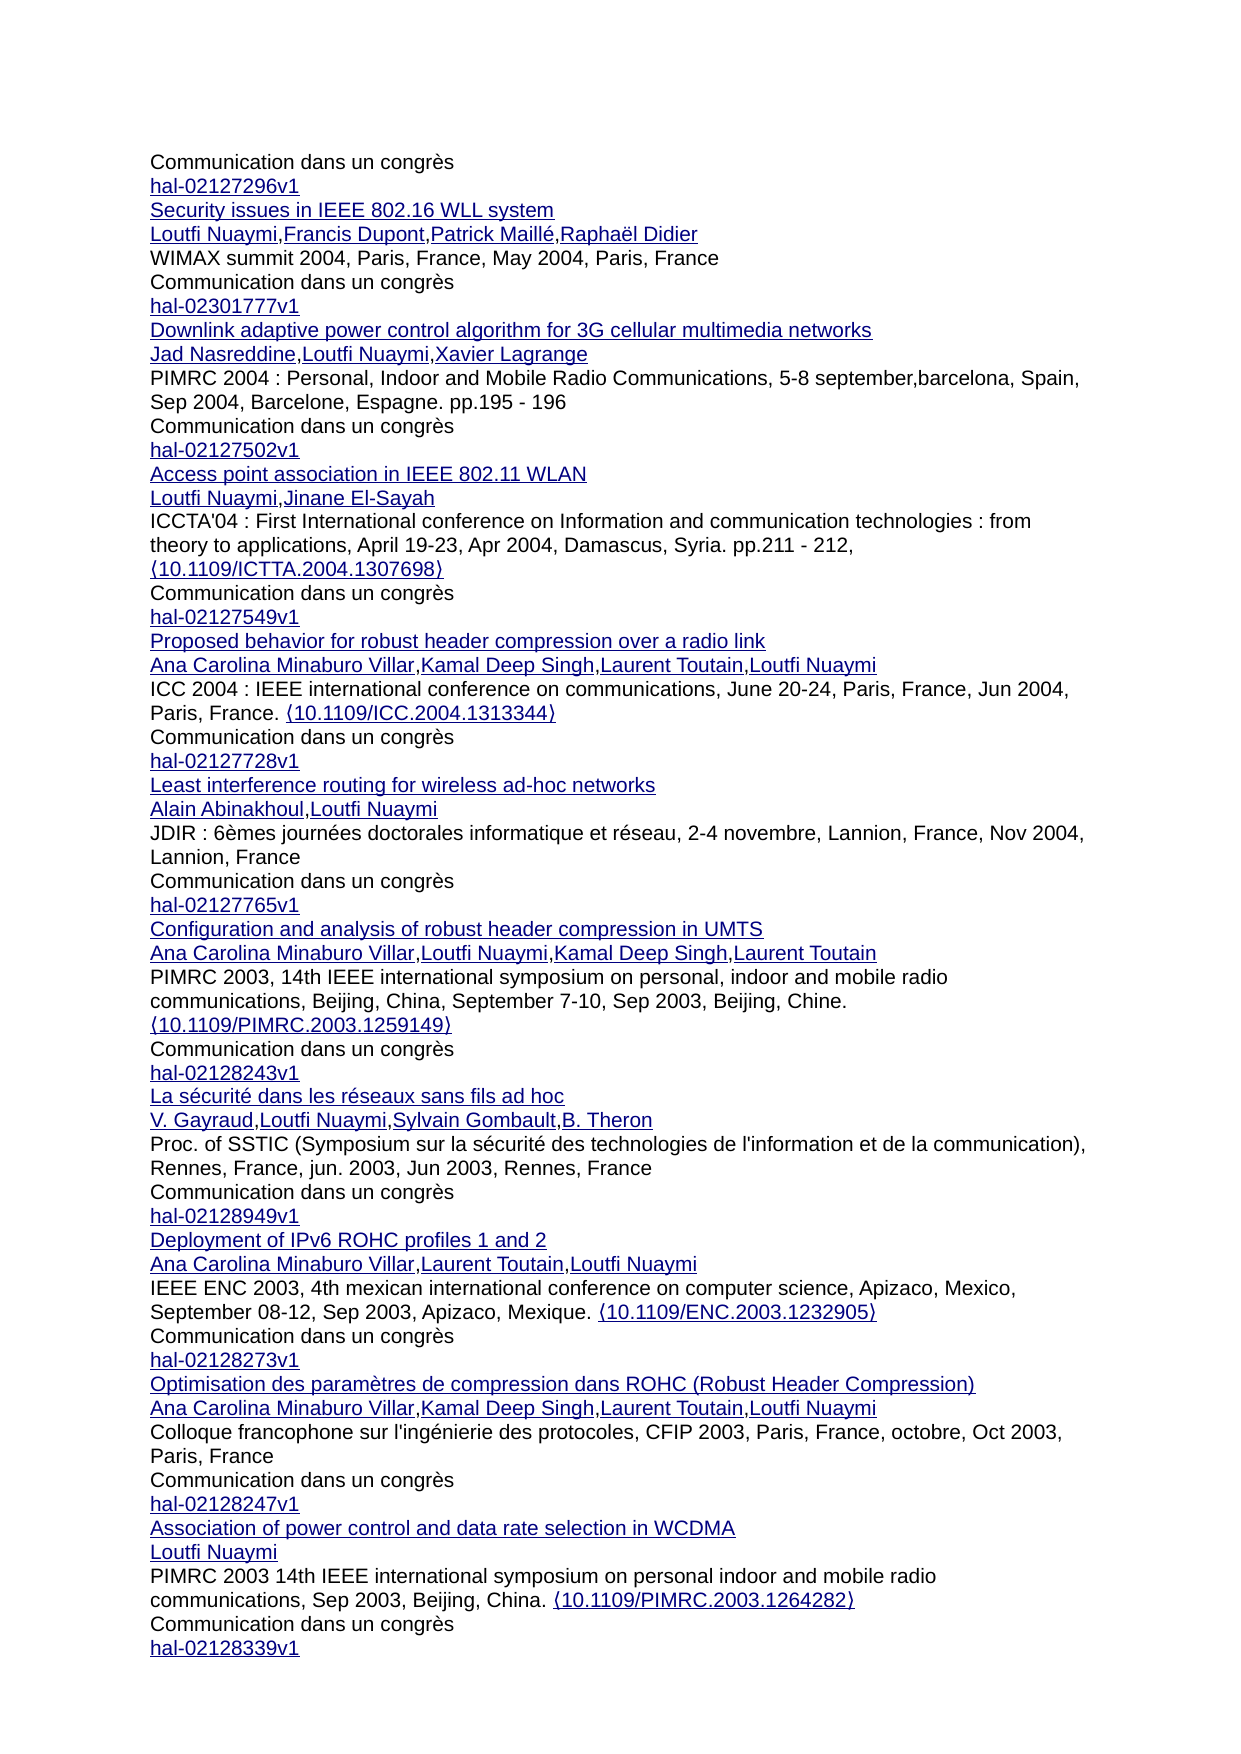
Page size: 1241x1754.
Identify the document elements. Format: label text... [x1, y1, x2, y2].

table_cell Proposed behavior for robust header compression over a radio link Ana Carolina Minaburo Villar,Kamal Deep Singh,Laurent Toutain,Loutfi Nuaymi ICC 2004 : IEEE international conference on communications, June 20-24, Paris, France, Jun 2004, Paris, France. ⟨10.1109/ICC.2004.1313344⟩ Communication dans un congrès hal-02127728v1 [150, 629, 1090, 773]
table_cell Security issues in IEEE 802.16 WLL system Loutfi Nuaymi,Francis Dupont,Patrick Maillé,Raphaël Didier WIMAX summit 2004, Paris, France, May 2004, Paris, France Communication dans un congrès hal-02301777v1 [150, 198, 1090, 318]
table_cell Least interference routing for wireless ad-hoc networks Alain Abinakhoul,Loutfi Nuaymi JDIR : 6èmes journées doctorales informatique et réseau, 2-4 novembre, Lannion, France, Nov 2004, Lannion, France Communication dans un congrès hal-02127765v1 [150, 773, 1090, 917]
table_cell La sécurité dans les réseaux sans fils ad hoc V. Gayraud,Loutfi Nuaymi,Sylvain Gombault,B. Theron Proc. of SSTIC (Symposium sur la sécurité des technologies de l'information et de la communication), Rennes, France, jun. 2003, Jun 2003, Rennes, France Communication dans un congrès hal-02128949v1 [150, 1084, 1090, 1228]
table_cell Configuration and analysis of robust header compression in UMTS Ana Carolina Minaburo Villar,Loutfi Nuaymi,Kamal Deep Singh,Laurent Toutain PIMRC 2003, 14th IEEE international symposium on personal, indoor and mobile radio communications, Beijing, China, September 7-10, Sep 2003, Beijing, Chine. ⟨10.1109/PIMRC.2003.1259149⟩ Communication dans un congrès hal-02128243v1 [150, 917, 1090, 1084]
table_cell Optimisation des paramètres de compression dans ROHC (Robust Header Compression) Ana Carolina Minaburo Villar,Kamal Deep Singh,Laurent Toutain,Loutfi Nuaymi Colloque francophone sur l'ingénierie des protocoles, CFIP 2003, Paris, France, octobre, Oct 2003, Paris, France Communication dans un congrès hal-02128247v1 [150, 1372, 1090, 1516]
table_cell Association of power control and data rate selection in WCDMA Loutfi Nuaymi PIMRC 2003 14th IEEE international symposium on personal indoor and mobile radio communications, Sep 2003, Beijing, China. ⟨10.1109/PIMRC.2003.1264282⟩ Communication dans un congrès hal-02128339v1 [150, 1516, 1090, 1659]
table_cell Downlink adaptive power control algorithm for 3G cellular multimedia networks Jad Nasreddine,Loutfi Nuaymi,Xavier Lagrange PIMRC 2004 : Personal, Indoor and Mobile Radio Communications, 5-8 september,barcelona, Spain, Sep 2004, Barcelone, Espagne. pp.195 - 196 Communication dans un congrès hal-02127502v1 [150, 318, 1090, 461]
table_cell Communication dans un congrès hal-02127296v1 [150, 150, 1090, 198]
table_cell Deployment of IPv6 ROHC profiles 1 and 2 Ana Carolina Minaburo Villar,Laurent Toutain,Loutfi Nuaymi IEEE ENC 2003, 4th mexican international conference on computer science, Apizaco, Mexico, September 08-12, Sep 2003, Apizaco, Mexique. ⟨10.1109/ENC.2003.1232905⟩ Communication dans un congrès hal-02128273v1 [150, 1228, 1090, 1372]
table_cell Access point association in IEEE 802.11 WLAN Loutfi Nuaymi,Jinane El-Sayah ICCTA'04 : First International conference on Information and communication technologies : from theory to applications, April 19-23, Apr 2004, Damascus, Syria. pp.211 - 212, ⟨10.1109/ICTTA.2004.1307698⟩ Communication dans un congrès hal-02127549v1 [150, 461, 1090, 629]
